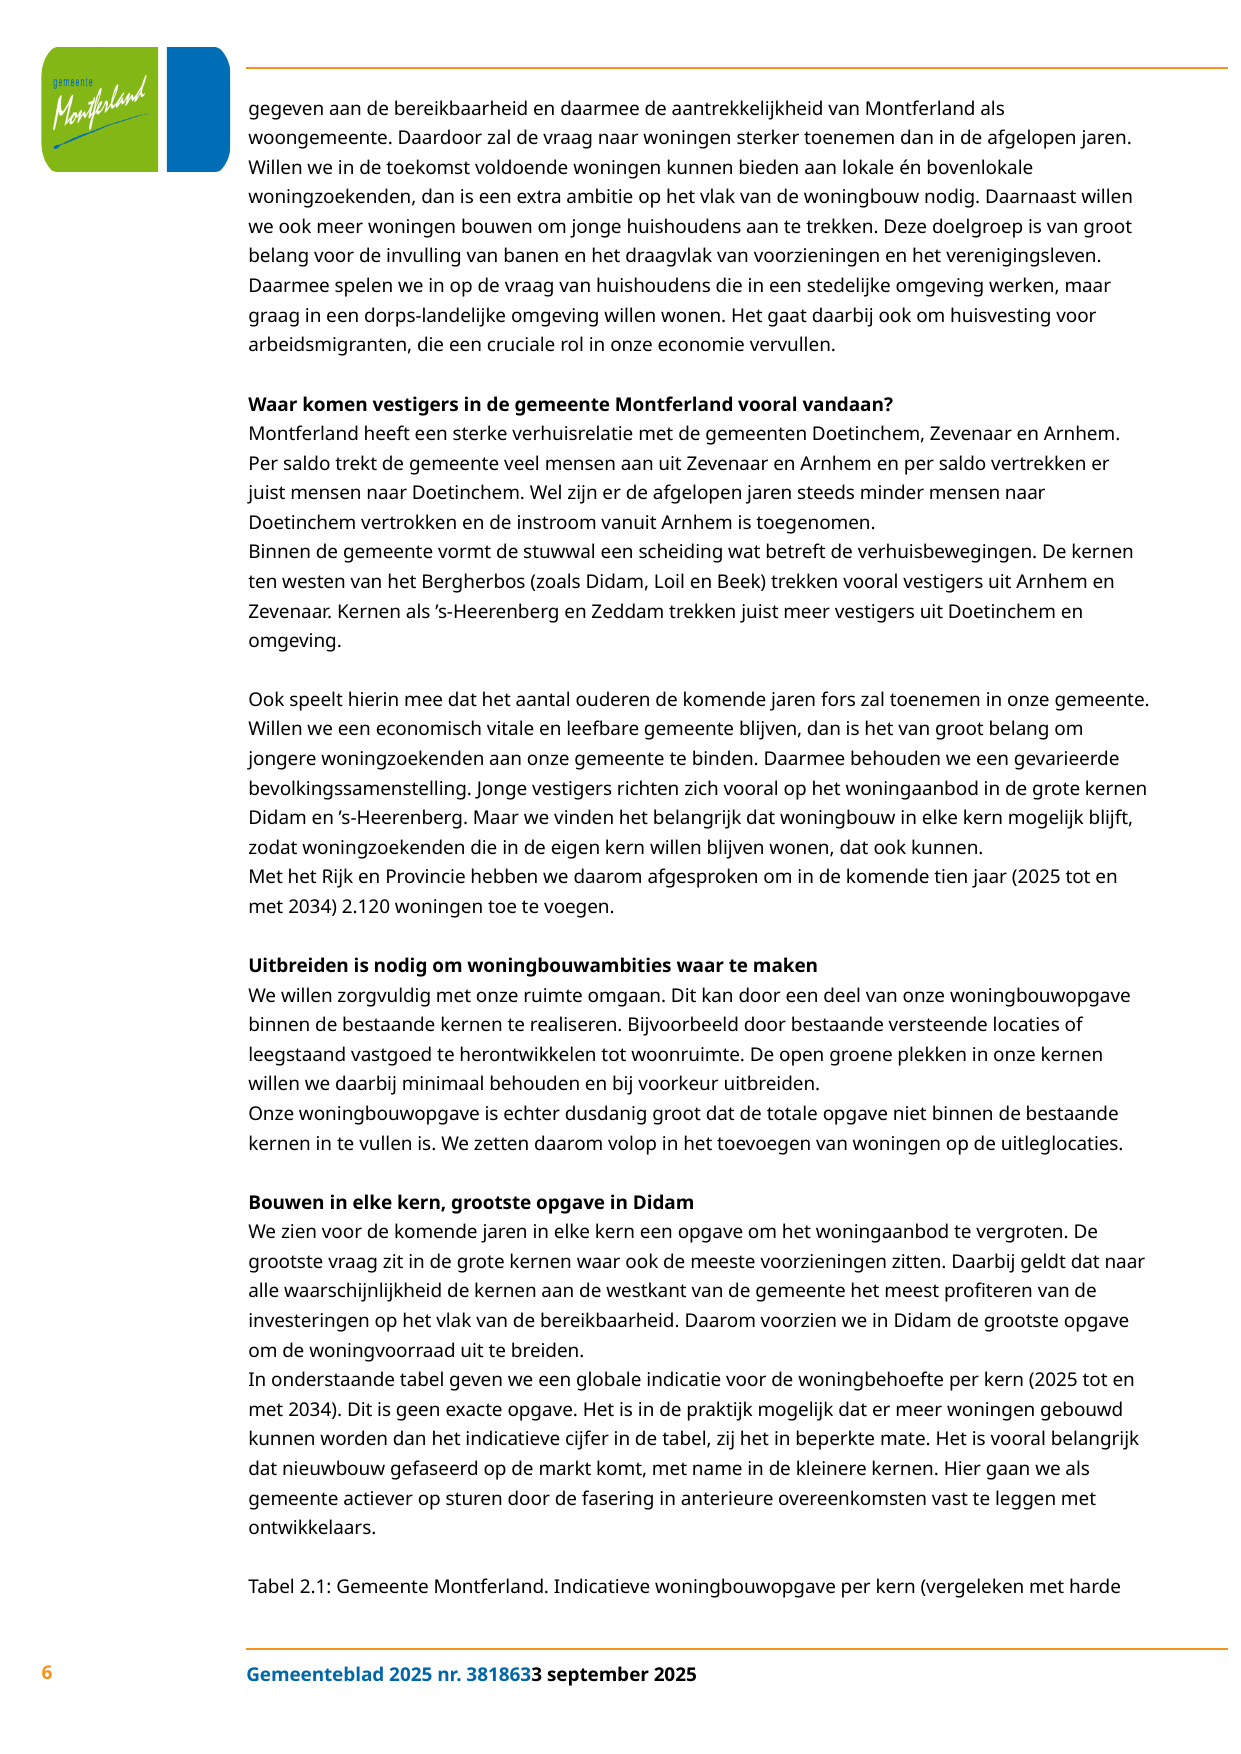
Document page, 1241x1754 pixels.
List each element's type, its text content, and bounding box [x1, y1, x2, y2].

text Onze woningbouwopgave is echter dusdanig groot dat de totale opgave niet binnen de bestaande kernen in te vullen is. We zetten daarom volop in het toevoegen van woningen op de uitleglocaties. [248, 1100, 1152, 1155]
text In onderstaande tabel geven we een globale indicatie voor de woningbehoefte per kern (2025 tot en met 2034). Dit is geen exacte opgave. Het is in de praktijk mogelijk dat er meer woningen gebouwd kunnen worden dan het indicatieve cijfer in de tabel, zij het in beperkte mate. Het is vooral belangrijk dat nieuwbouw gefaseerd op de markt komt, met name in de kleinere kernen. Hier gaan we als gemeente actiever op sturen door de fasering in anterieure overeenkomsten vast te leggen met ontwikkelaars. [248, 1366, 1152, 1540]
picture [41, 47, 231, 172]
text Ook speelt hierin mee dat het aantal ouderen de komende jaren fors zal toenemen in onze gemeente. Willen we een economisch vitale en leefbare gemeente blijven, dan is het van groot belang om jongere woningzoekenden aan onze gemeente te binden. Daarmee behouden we een gevarieerde bevolkingssamenstelling. Jonge vestigers richten zich vooral op het woningaanbod in de grote kernen Didam en ’s-Heerenberg. Maar we vinden het belangrijk dat woningbouw in elke kern mogelijk blijft, zodat woningzoekenden die in de eigen kern willen blijven wonen, dat ook kunnen. [248, 686, 1152, 859]
text We willen zorgvuldig met onze ruimte omgaan. Dit kan door een deel van onze woningbouwopgave binnen de bestaande kernen te realiseren. Bijvoorbeeld door bestaande versteende locaties of leegstaand vastgoed te herontwikkelen tot woonruimte. De open groene plekken in onze kernen willen we daarbij minimaal behouden en bij voorkeur uitbreiden. [248, 982, 1152, 1096]
table_header Waar komen vestigers in de gemeente Montferland vooral vandaan? Montferland heeft een sterke verhuisrelatie met de gemeenten Doetinchem, Zevenaar en Arnhem. Per saldo trekt de gemeente veel mensen aan uit Zevenaar en Arnhem en per saldo vertrekken er juist mensen naar Doetinchem. Wel zijn er de afgelopen jaren steeds minder mensen naar Doetinchem vertrokken en de instroom vanuit Arnhem is toegenomen. Binnen de gemeente vormt de stuwwal een scheiding wat betreft de verhuisbewegingen. De kernen ten westen van het Bergherbos (zoals Didam, Loil en Beek) trekken vooral vestigers uit Arnhem en Zevenaar. Kernen als ’s-Heerenberg en Zeddam trekken juist meer vestigers uit Doetinchem en omgeving. [248, 391, 1152, 653]
text Tabel 2.1: Gemeente Montferland. Indicatieve woningbouwopgave per kern (vergeleken met harde [248, 1573, 1152, 1599]
text Bouwen in elke kern, grootste opgave in Didam [248, 1189, 1152, 1214]
text gegeven aan de bereikbaarheid en daarmee de aantrekkelijkheid van Montferland als woongemeente. Daardoor zal de vraag naar woningen sterker toenemen dan in de afgelopen jaren. Willen we in de toekomst voldoende woningen kunnen bieden aan lokale én bovenlokale woningzoekenden, dan is een extra ambitie op het vlak van de woningbouw nodig. Daarnaast willen we ook meer woningen bouwen om jonge huishoudens aan te trekken. Deze doelgroep is van groot belang voor de invulling van banen en het draagvlak van voorzieningen en het verenigingsleven. Daarmee spelen we in op de vraag van huishoudens die in een stedelijke omgeving werken, maar graag in een dorps-landelijke omgeving willen wonen. Het gaat daarbij ook om huisvesting voor arbeidsmigranten, die een cruciale rol in onze economie vervullen. [248, 95, 1152, 357]
text Uitbreiden is nodig om woningbouwambities waar te maken [248, 952, 1152, 978]
text Met het Rijk en Provincie hebben we daarom afgesproken om in de komende tien jaar (2025 tot en met 2034) 2.120 woningen toe te voegen. [248, 863, 1152, 919]
text We zien voor de komende jaren in elke kern een opgave om het woningaanbod te vergroten. De grootste vraag zit in de grote kernen waar ook de meeste voorzieningen zitten. Daarbij geldt dat naar alle waarschijnlijkheid de kernen aan de westkant van de gemeente het meest profiteren van de investeringen op het vlak van de bereikbaarheid. Daarom voorzien we in Didam de grootste opgave om de woningvoorraad uit te breiden. [248, 1218, 1152, 1362]
